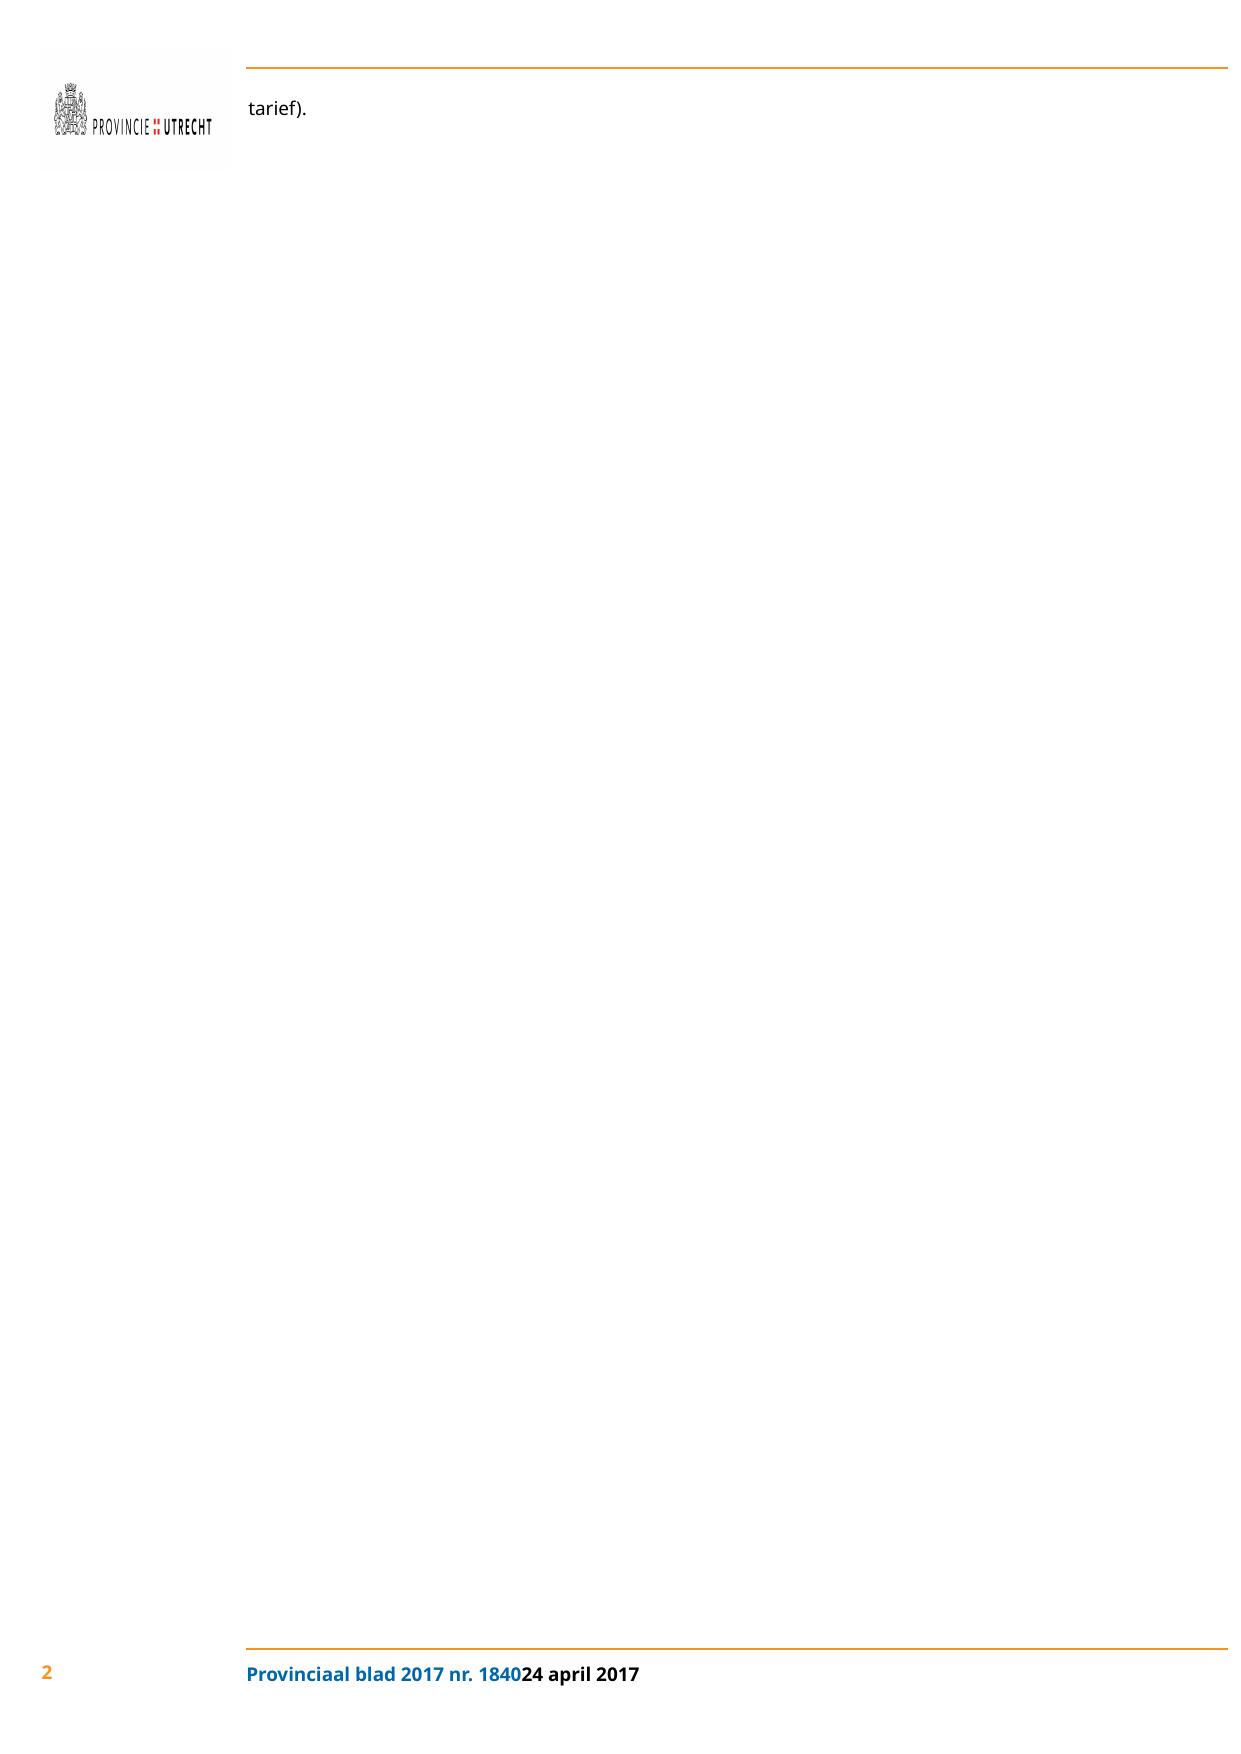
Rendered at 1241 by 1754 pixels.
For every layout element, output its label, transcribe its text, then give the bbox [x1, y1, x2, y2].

picture [41, 47, 231, 172]
text tarief). [248, 95, 1152, 121]
